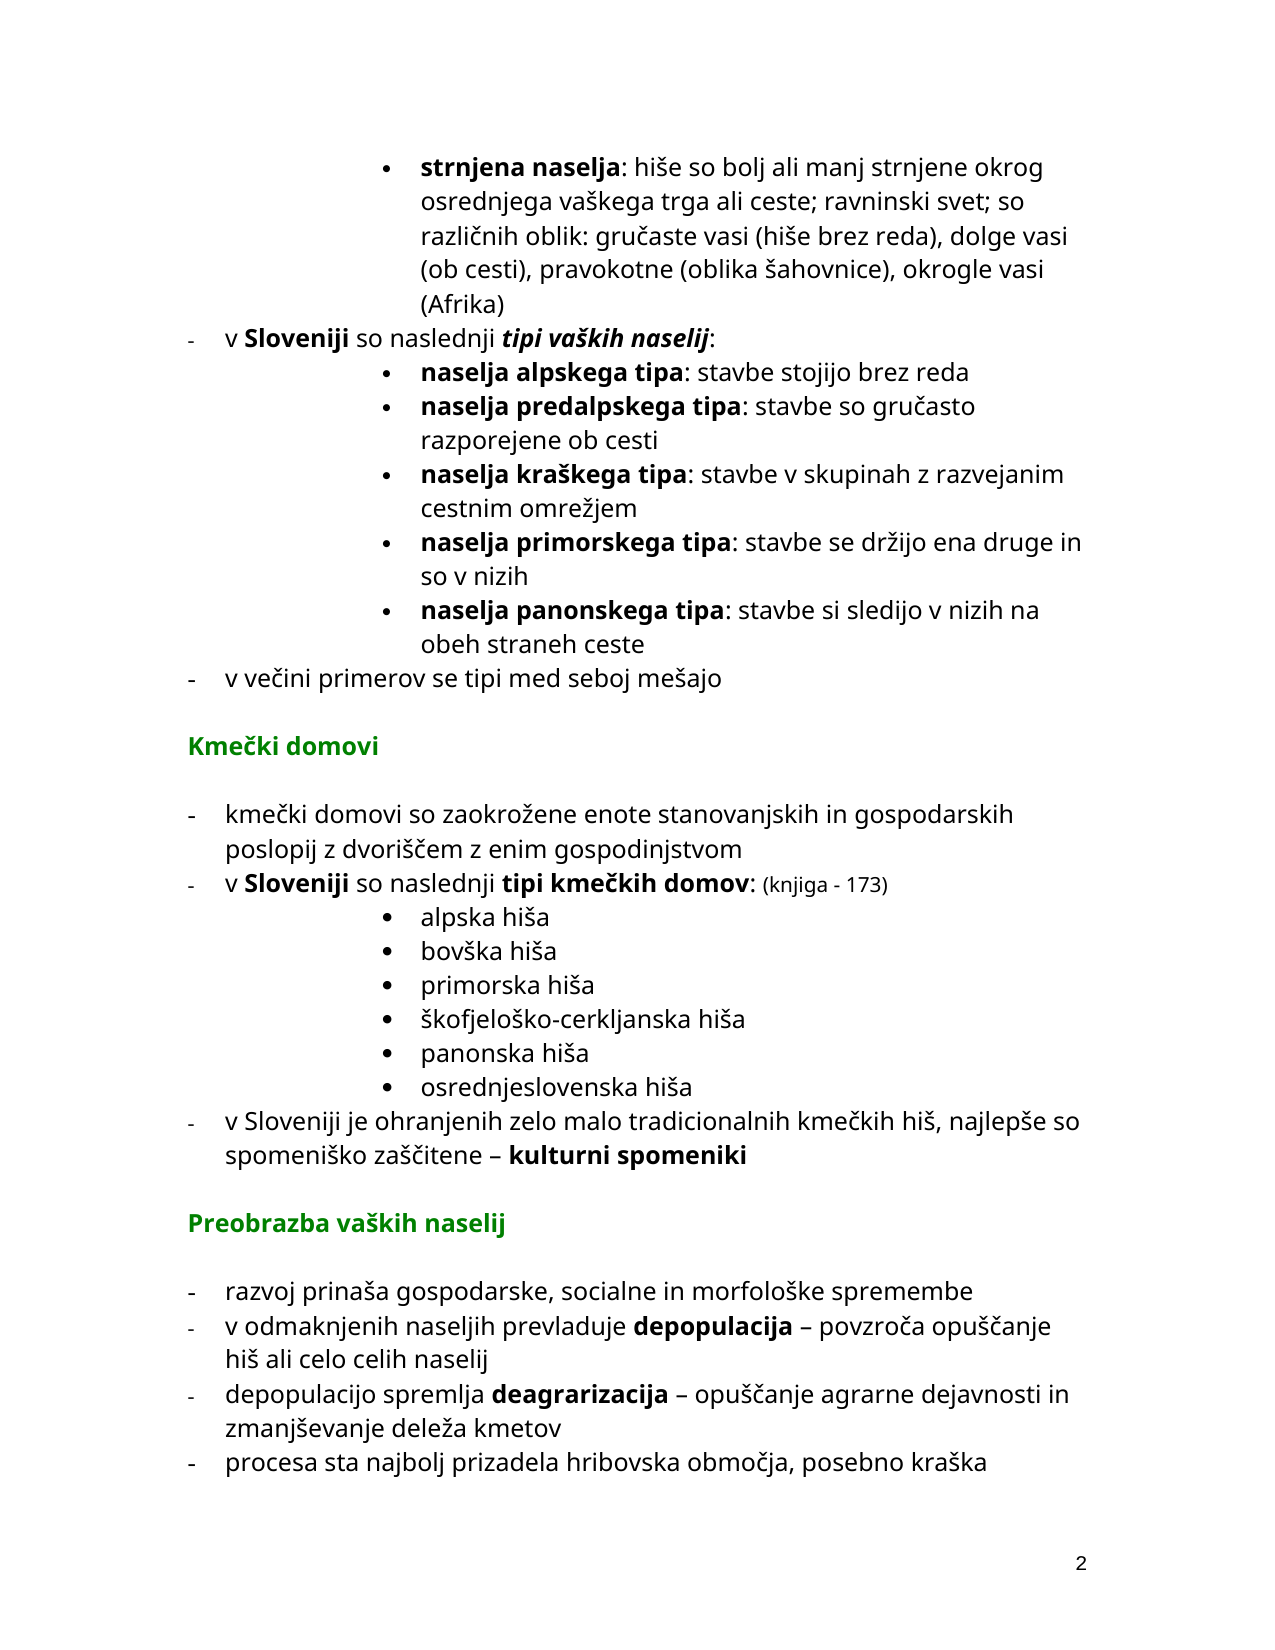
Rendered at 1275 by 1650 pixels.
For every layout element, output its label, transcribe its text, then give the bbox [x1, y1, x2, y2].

list panonska hiša [383, 1036, 1087, 1070]
list naselja primorskega tipa: stavbe se držijo ena druge in so v nizih [383, 525, 1087, 593]
list v Sloveniji je ohranjenih zelo malo tradicionalnih kmečkih hiš, najlepše so spomeniško zaščitene – kulturni spomeniki [187, 1104, 1087, 1172]
list bovška hiša [383, 933, 1087, 967]
list alpska hiša [383, 899, 1087, 933]
subtitle Kmečki domovi [187, 729, 1087, 763]
list v odmaknjenih naseljih prevladuje depopulacija – povzroča opuščanje hiš ali celo celih naselij [187, 1308, 1087, 1376]
list procesa sta najbolj prizadela hribovska območja, posebno kraška [187, 1444, 1087, 1478]
list naselja predalpskega tipa: stavbe so gručasto razporejene ob cesti [383, 388, 1087, 457]
list v Sloveniji so naslednji tipi kmečkih domov: (knjiga - 173) [187, 865, 1087, 899]
list naselja alpskega tipa: stavbe stojijo brez reda [383, 354, 1087, 388]
list naselja panonskega tipa: stavbe si sledijo v nizih na obeh straneh ceste [383, 593, 1087, 661]
list kmečki domovi so zaokrožene enote stanovanjskih in gospodarskih poslopij z dvoriščem z enim gospodinjstvom [187, 797, 1087, 865]
list naselja kraškega tipa: stavbe v skupinah z razvejanim cestnim omrežjem [383, 457, 1087, 525]
list razvoj prinaša gospodarske, socialne in morfološke spremembe [187, 1274, 1087, 1308]
list v Sloveniji so naslednji tipi vaških naselij: [187, 320, 1087, 354]
list depopulacijo spremlja deagrarizacija – opuščanje agrarne dejavnosti in zmanjševanje deleža kmetov [187, 1376, 1087, 1444]
list primorska hiša [383, 967, 1087, 1002]
list v večini primerov se tipi med seboj mešajo [187, 661, 1087, 695]
list strnjena naselja: hiše so bolj ali manj strnjene okrog osrednjega vaškega trga ali ceste; ravninski svet; so različnih oblik: gručaste vasi (hiše brez reda), dolge vasi (ob cesti), pravokotne (oblika šahovnice), okrogle vasi (Afrika) [383, 150, 1087, 320]
list osrednjeslovenska hiša [383, 1070, 1087, 1104]
subtitle Preobrazba vaških naselij [187, 1206, 1087, 1240]
list škofjeloško-cerkljanska hiša [383, 1002, 1087, 1036]
